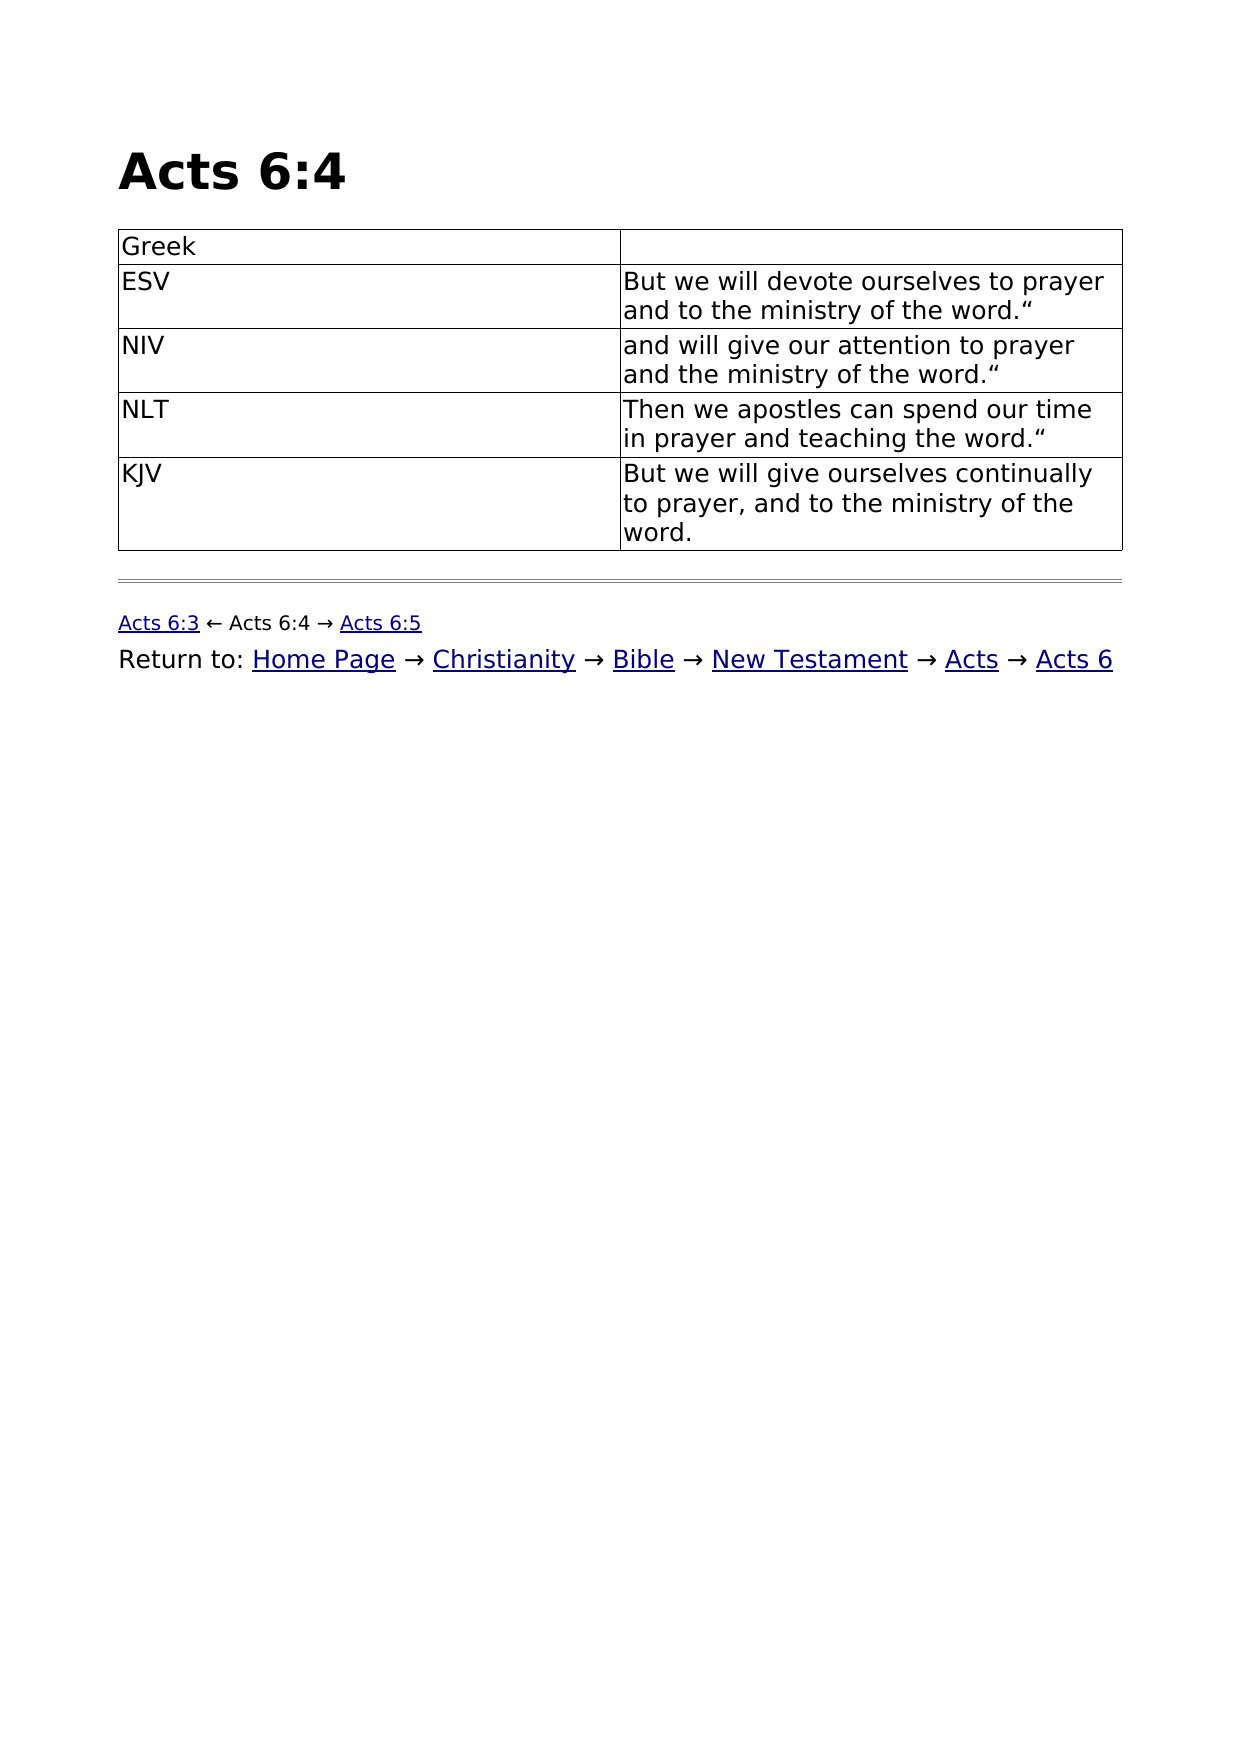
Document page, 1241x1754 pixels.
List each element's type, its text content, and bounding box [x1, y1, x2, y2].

text Return to: Home Page → Christianity → Bible → New Testament → Acts → Acts 6 [118, 645, 1122, 674]
table_cell KJV [119, 458, 620, 550]
table_cell ESV [119, 265, 620, 328]
table_cell But we will give ourselves continually to prayer, and to the ministry of the word. [621, 458, 1122, 550]
table_header Greek [119, 230, 620, 264]
table_cell Then we apostles can spend our time in prayer and teaching the word.“ [621, 393, 1122, 457]
text Acts 6:3 ← Acts 6:4 → Acts 6:5 [118, 611, 1122, 645]
table_cell NIV [119, 329, 620, 392]
table_cell and will give our attention to prayer and the ministry of the word.“ [621, 329, 1122, 392]
table_cell But we will devote ourselves to prayer and to the ministry of the word.“ [621, 265, 1122, 328]
table_header [621, 230, 1122, 264]
table_cell NLT [119, 393, 620, 457]
subtitle Acts 6:4 [118, 143, 1122, 201]
